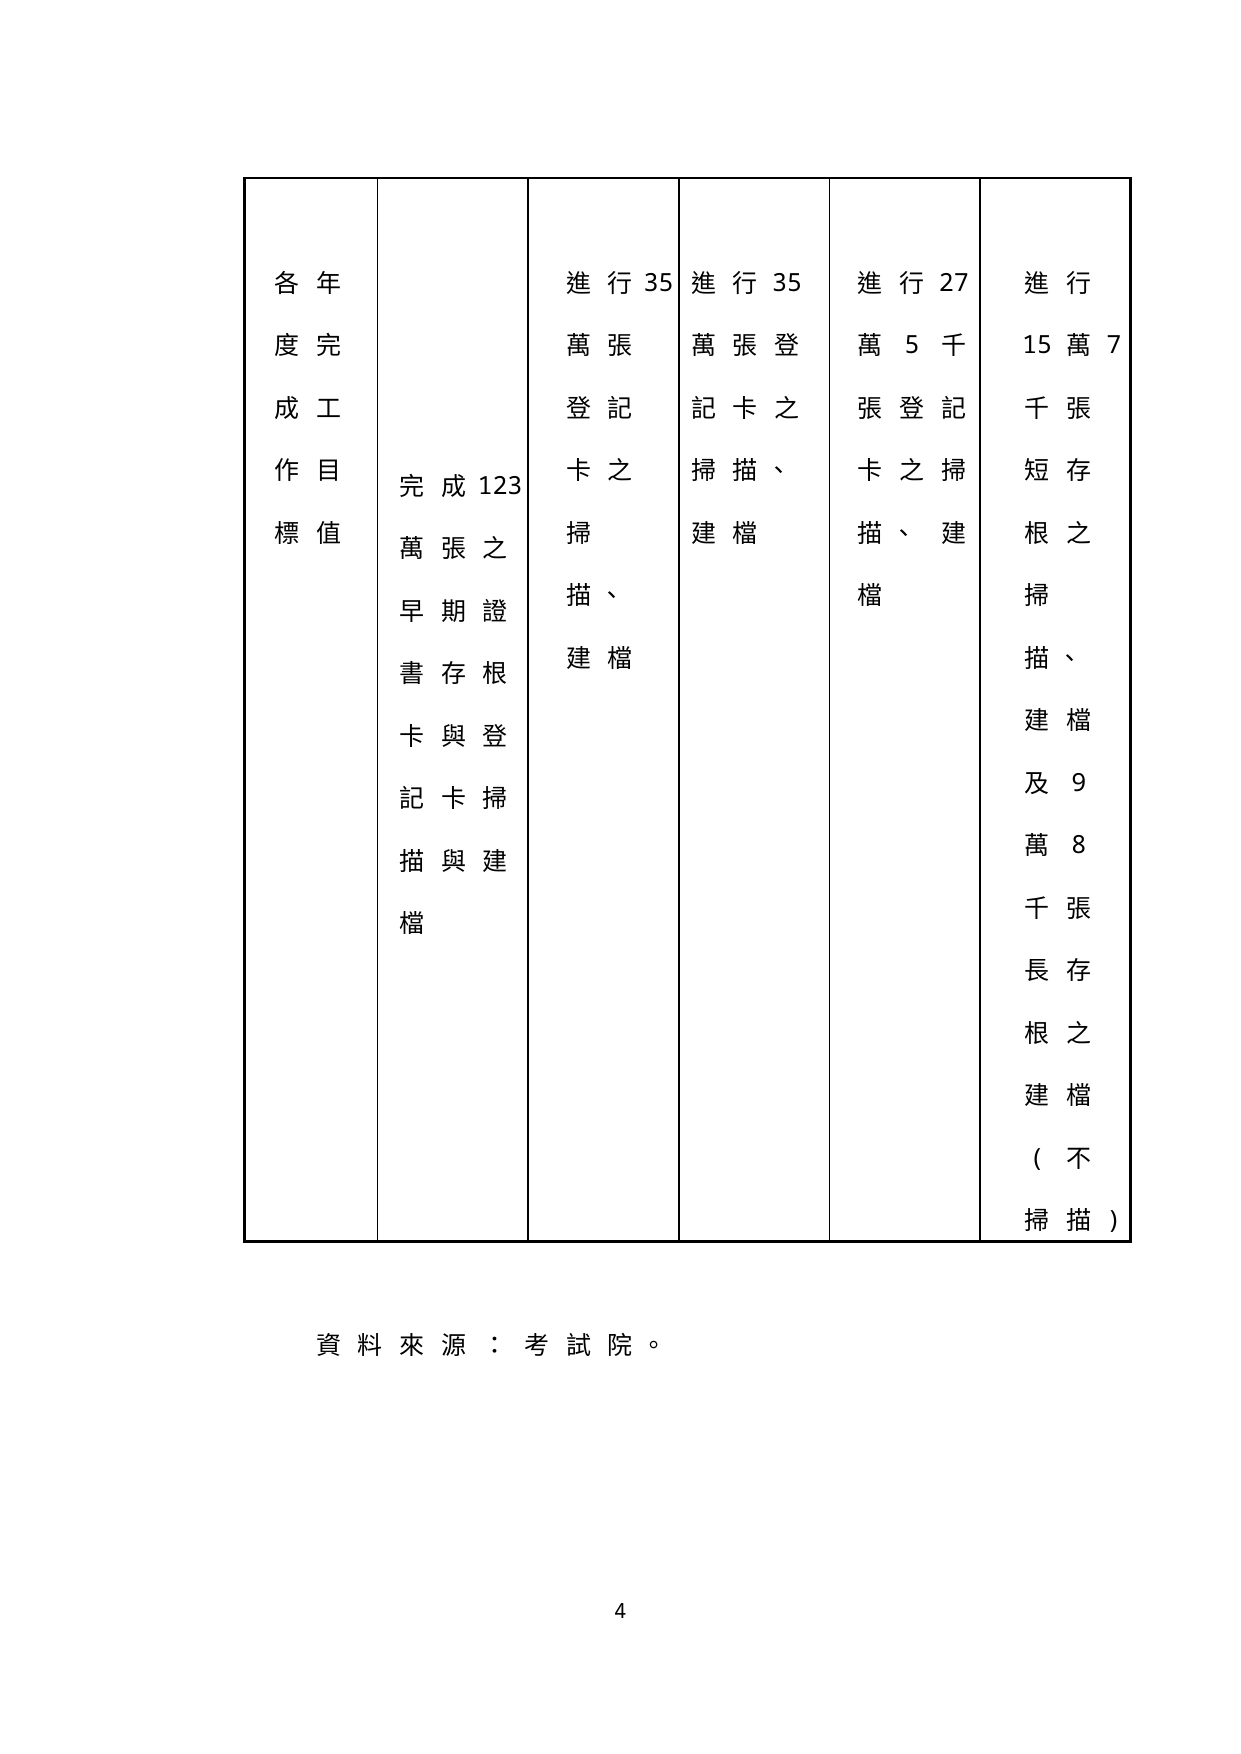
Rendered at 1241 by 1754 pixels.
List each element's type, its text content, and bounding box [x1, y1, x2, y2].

table_cell 進行35萬張登記卡之掃描、建檔 [680, 179, 829, 1240]
table_cell 各年度完成工作目標值 [246, 179, 377, 1240]
table_cell 進行15萬7千張短存根之掃描、建檔及9萬8千張長存根之建檔(不掃描) [981, 179, 1129, 1240]
table_cell 進行35萬張登記卡之掃描、建檔 [529, 179, 678, 1240]
text 資料來源：考試院。 [183, 1302, 1058, 1365]
table_cell 完成123萬張之早期證書存根卡與登記卡掃描與建檔 [378, 179, 527, 1240]
table_cell 進行27萬5千張登記卡之掃描、建檔 [830, 179, 979, 1240]
